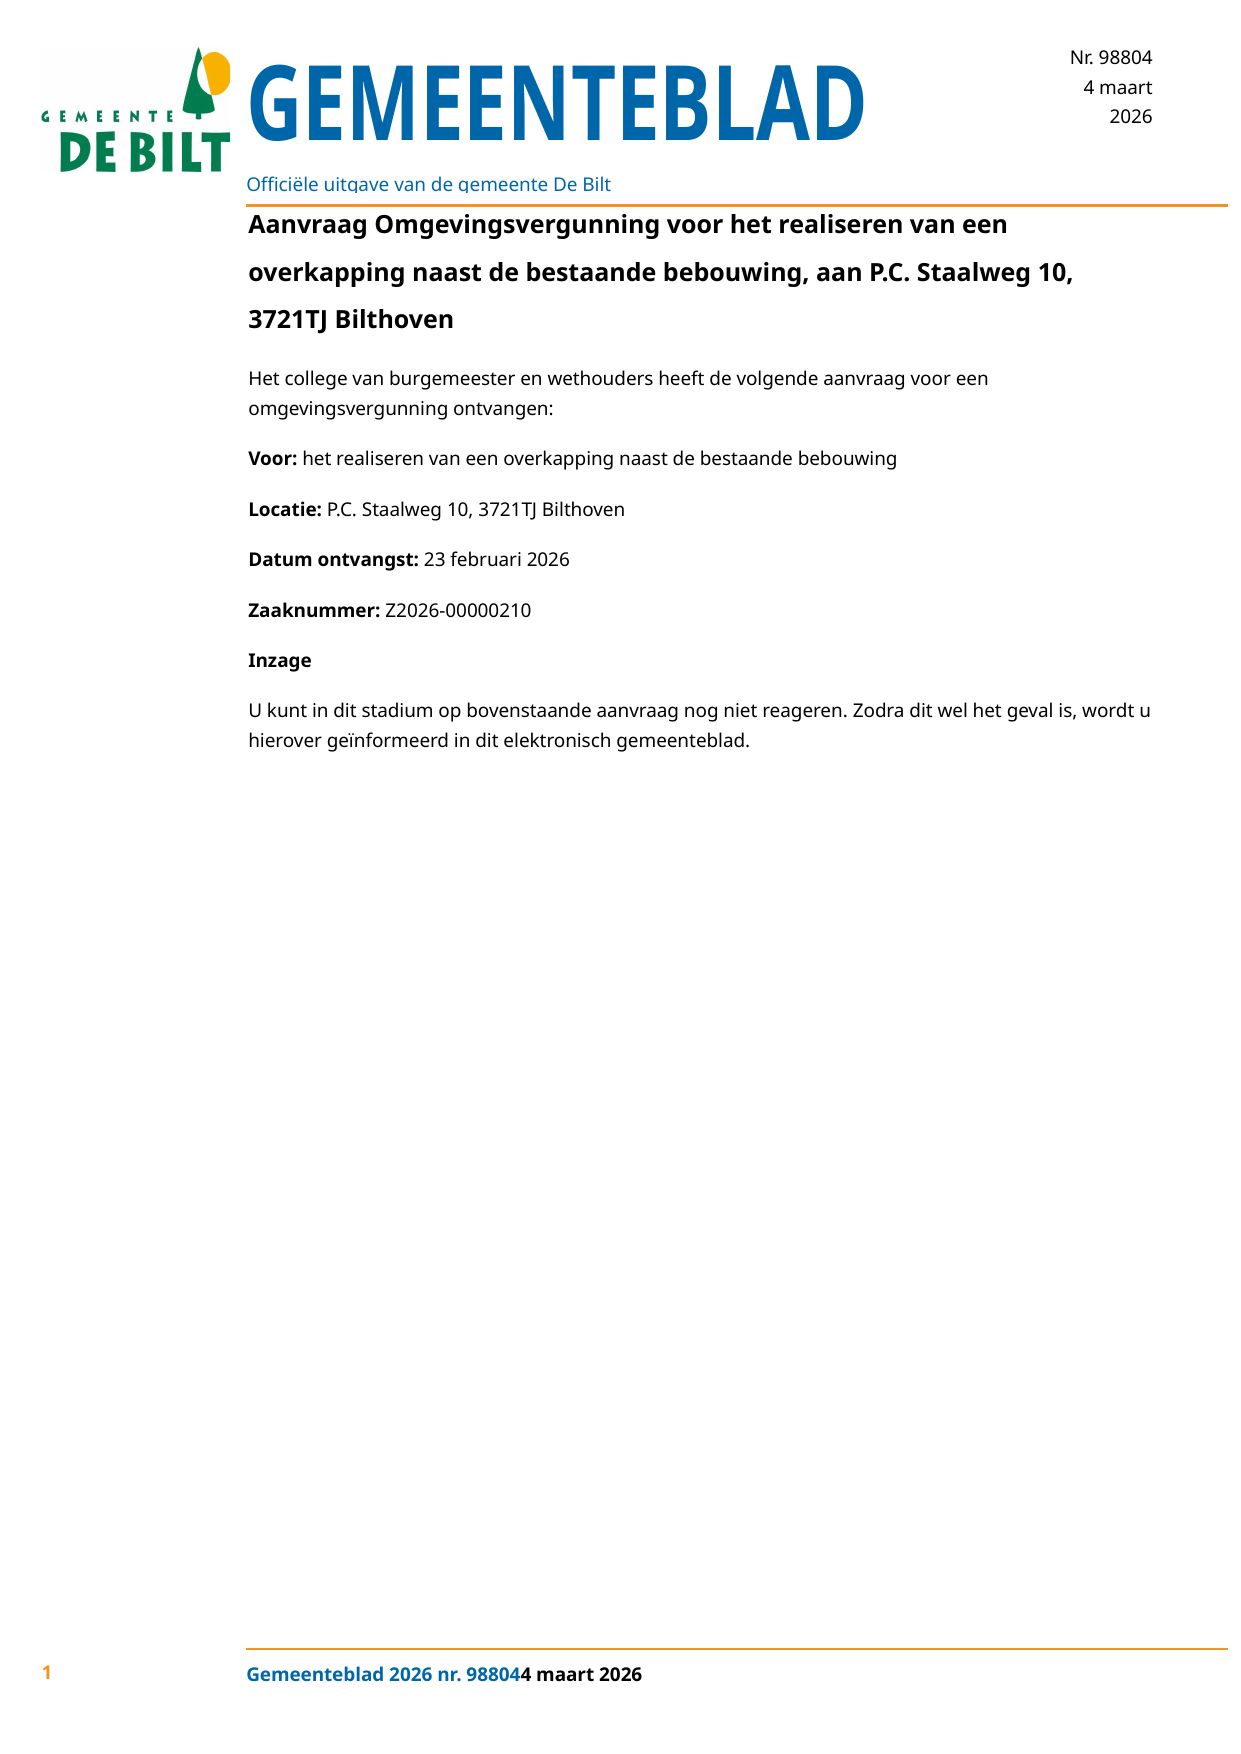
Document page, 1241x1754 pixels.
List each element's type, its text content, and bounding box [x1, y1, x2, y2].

text Het college van burgemeester en wethouders heeft de volgende aanvraag voor een omgevingsvergunning ontvangen: [248, 366, 1152, 421]
text U kunt in dit stadium op bovenstaande aanvraag nog niet reageren. Zodra dit wel het geval is, wordt u hierover geïnformeerd in dit elektronisch gemeenteblad. [248, 698, 1152, 753]
picture [41, 47, 231, 172]
text Locatie: P.C. Staalweg 10, 3721TJ Bilthoven [248, 496, 1152, 522]
text Zaaknummer: Z2026-00000210 [248, 597, 1152, 622]
text Aanvraag Omgevingsvergunning voor het realiseren van een overkapping naast de bestaande bebouwing, aan P.C. Staalweg 10, 3721TJ Bilthoven [248, 207, 1152, 336]
text Voor: het realiseren van een overkapping naast de bestaande bebouwing [248, 446, 1152, 471]
text Datum ontvangst: 23 februari 2026 [248, 546, 1152, 572]
text Inzage [248, 647, 1152, 673]
